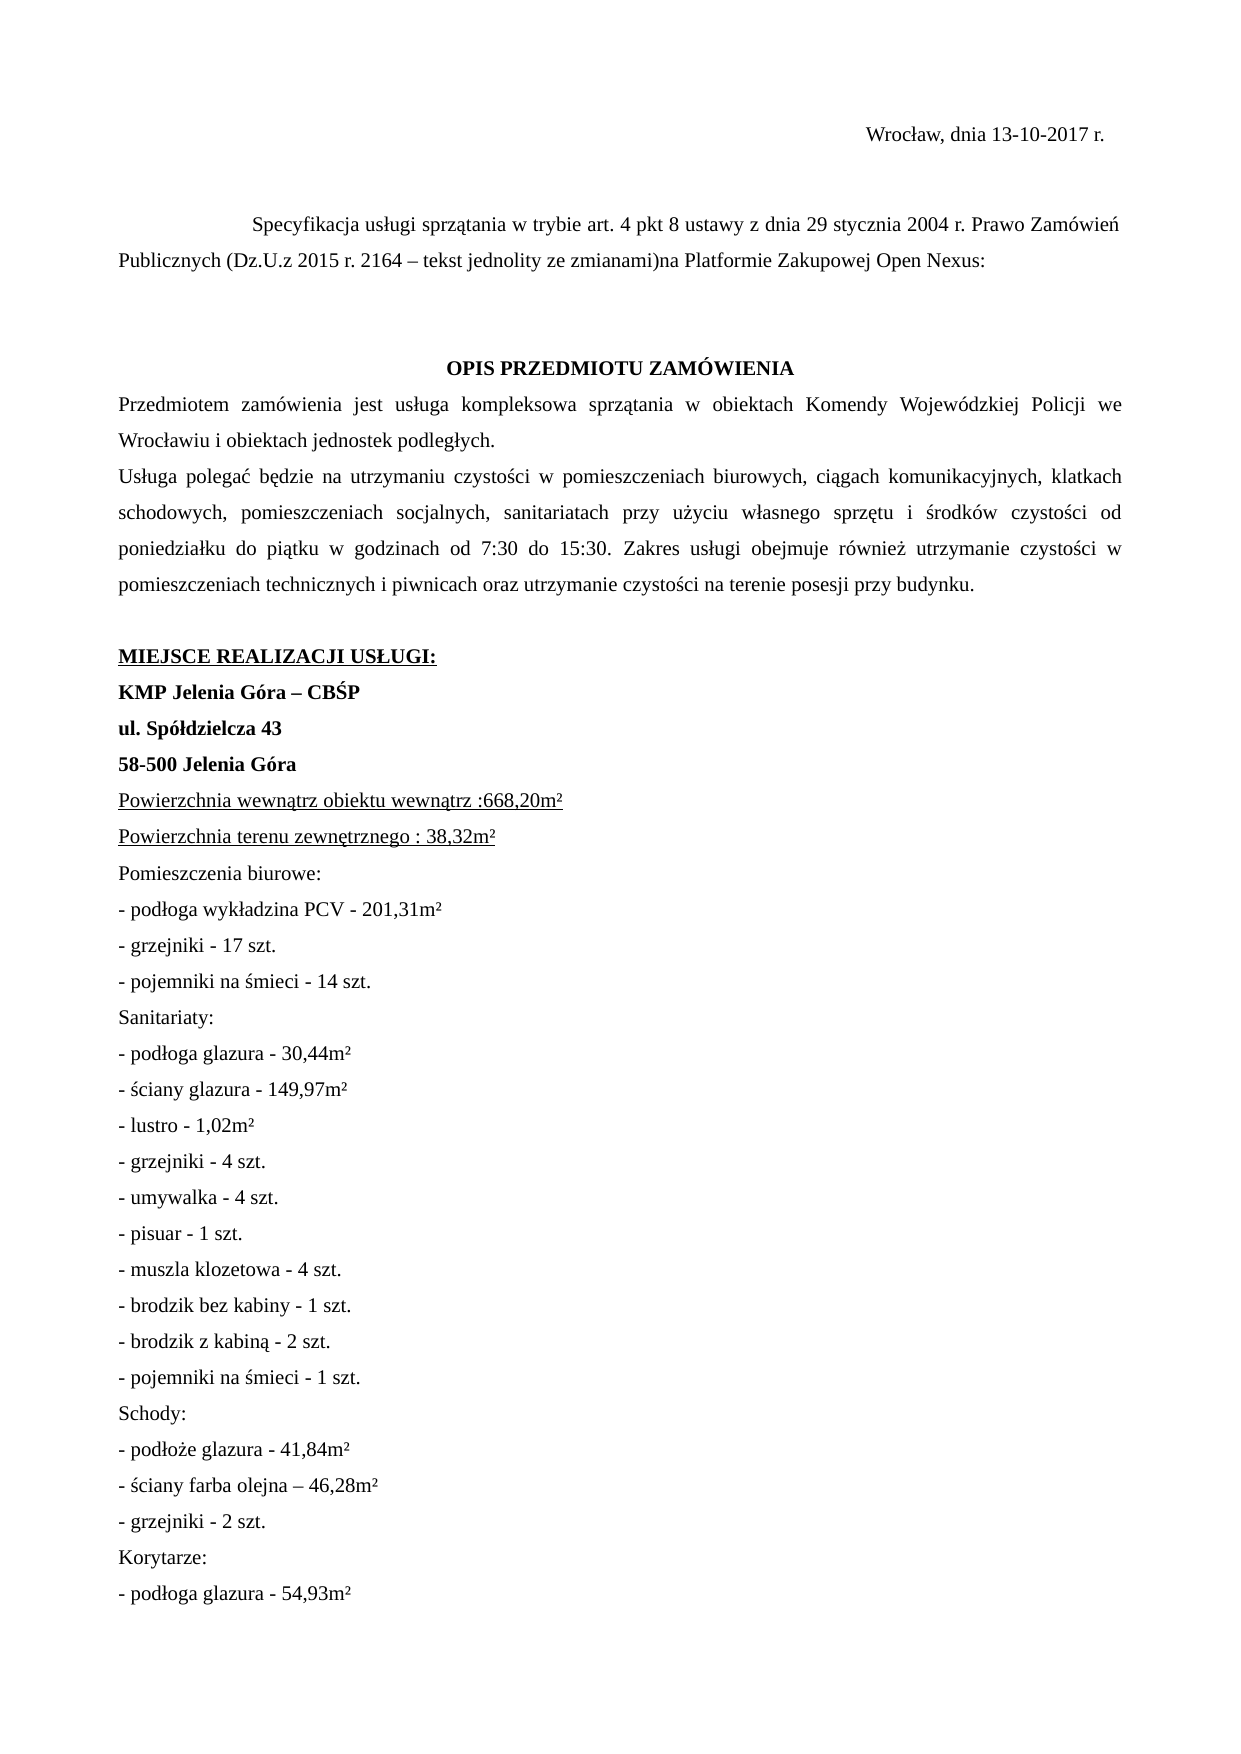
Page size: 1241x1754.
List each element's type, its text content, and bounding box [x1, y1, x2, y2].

text - brodzik z kabiną - 2 szt. [118, 1329, 1122, 1353]
text - pojemniki na śmieci - 14 szt. [118, 968, 1122, 993]
text - brodzik bez kabiny - 1 szt. [118, 1293, 1122, 1317]
text KMP Jelenia Góra – CBŚP [118, 680, 1122, 704]
text - grzejniki - 17 szt. [118, 932, 1122, 957]
text OPIS PRZEDMIOTU ZAMÓWIENIA [118, 356, 1122, 380]
text Powierzchnia wewnątrz obiektu wewnątrz :668,20m² [118, 788, 1122, 812]
text - umywalka - 4 szt. [118, 1185, 1122, 1209]
text - grzejniki - 4 szt. [118, 1149, 1122, 1173]
text - podłoga glazura - 30,44m² [118, 1041, 1122, 1065]
text - podłoga glazura - 54,93m² [118, 1581, 1122, 1605]
text - podłoże glazura - 41,84m² [118, 1437, 1122, 1461]
text ul. Spółdzielcza 43 [118, 716, 1122, 740]
text Korytarze: [118, 1545, 1122, 1569]
text - ściany glazura - 149,97m² [118, 1077, 1122, 1101]
text Usługa polegać będzie na utrzymaniu czystości w pomieszczeniach biurowych, ciągach komunikacyjnych, klatkach schodowych, pomieszczeniach socjalnych, sanitariatach przy użyciu własnego sprzętu i środków czystości od poniedziałku do piątku w godzinach od 7:30 do 15:30. Zakres usługi obejmuje również utrzymanie czystości w pomieszczeniach technicznych i piwnicach oraz utrzymanie czystości na terenie posesji przy budynku. [118, 464, 1122, 596]
text Powierzchnia terenu zewnętrznego : 38,32m² [118, 824, 1122, 848]
text Sanitariaty: [118, 1004, 1122, 1029]
text Specyfikacja usługi sprzątania w trybie art. 4 pkt 8 ustawy z dnia 29 stycznia 2004 r. Prawo Zamówień Publicznych (Dz.U.z 2015 r. 2164 – tekst jednolity ze zmianami)na Platformie Zakupowej Open Nexus: [118, 212, 1122, 272]
text Schody: [118, 1401, 1122, 1425]
text - podłoga wykładzina PCV - 201,31m² [118, 896, 1122, 921]
text - grzejniki - 2 szt. [118, 1509, 1122, 1533]
text Przedmiotem zamówienia jest usługa kompleksowa sprzątania w obiektach Komendy Wojewódzkiej Policji we Wrocławiu i obiektach jednostek podległych. [118, 392, 1122, 452]
text - pojemniki na śmieci - 1 szt. [118, 1365, 1122, 1389]
text - muszla klozetowa - 4 szt. [118, 1257, 1122, 1281]
text Wrocław, dnia 13-10-2017 r. [118, 118, 1122, 147]
text Pomieszczenia biurowe: [118, 860, 1122, 884]
text - pisuar - 1 szt. [118, 1221, 1122, 1245]
text 58-500 Jelenia Góra [118, 752, 1122, 776]
text MIEJSCE REALIZACJI USŁUGI: [118, 644, 1122, 668]
text - lustro - 1,02m² [118, 1113, 1122, 1137]
text - ściany farba olejna – 46,28m² [118, 1473, 1122, 1497]
